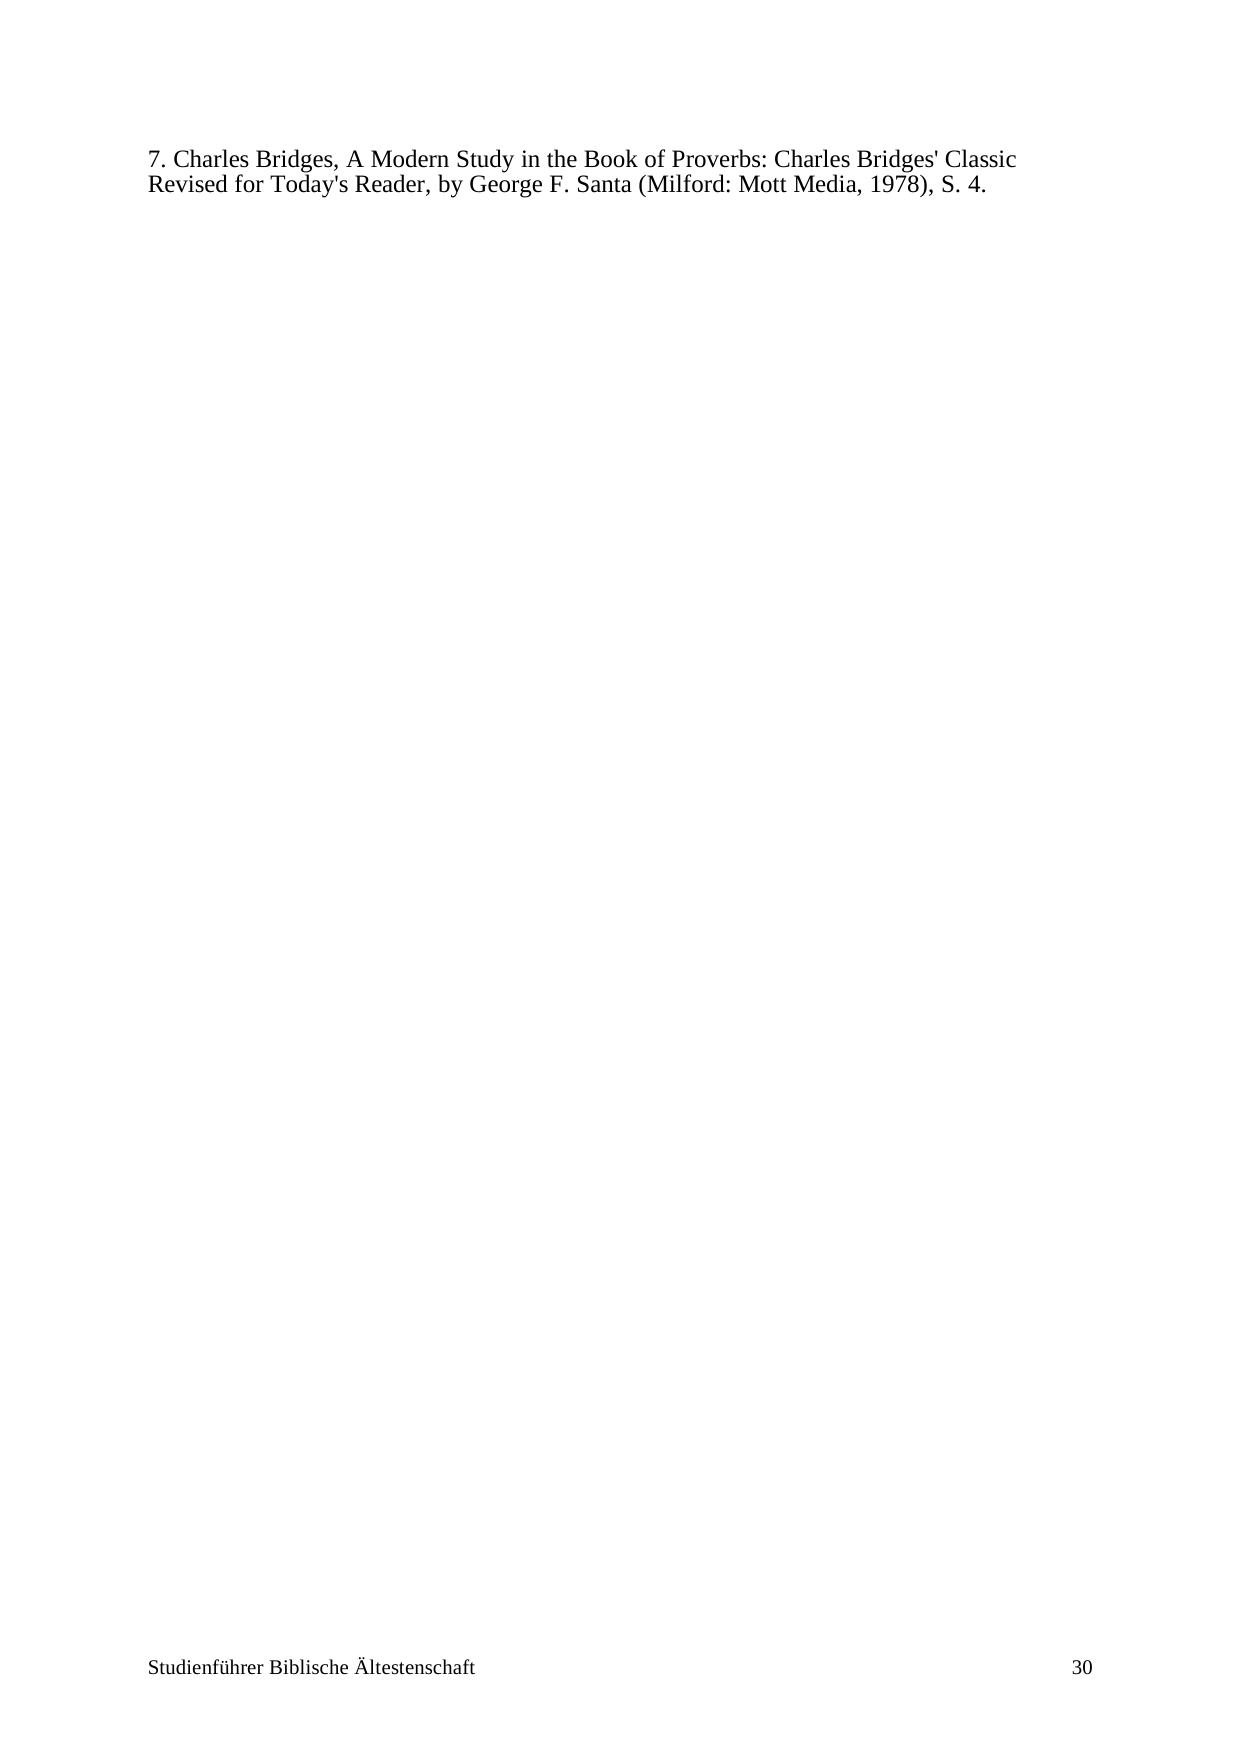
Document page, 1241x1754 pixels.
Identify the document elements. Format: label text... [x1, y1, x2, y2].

text 7. Charles Bridges, A Modern Study in the Book of Proverbs: Charles Bridges' Classic Revised for Today's Reader, by George F. Santa (Milford: Mott Media, 1978), S. 4. [148, 148, 1093, 198]
